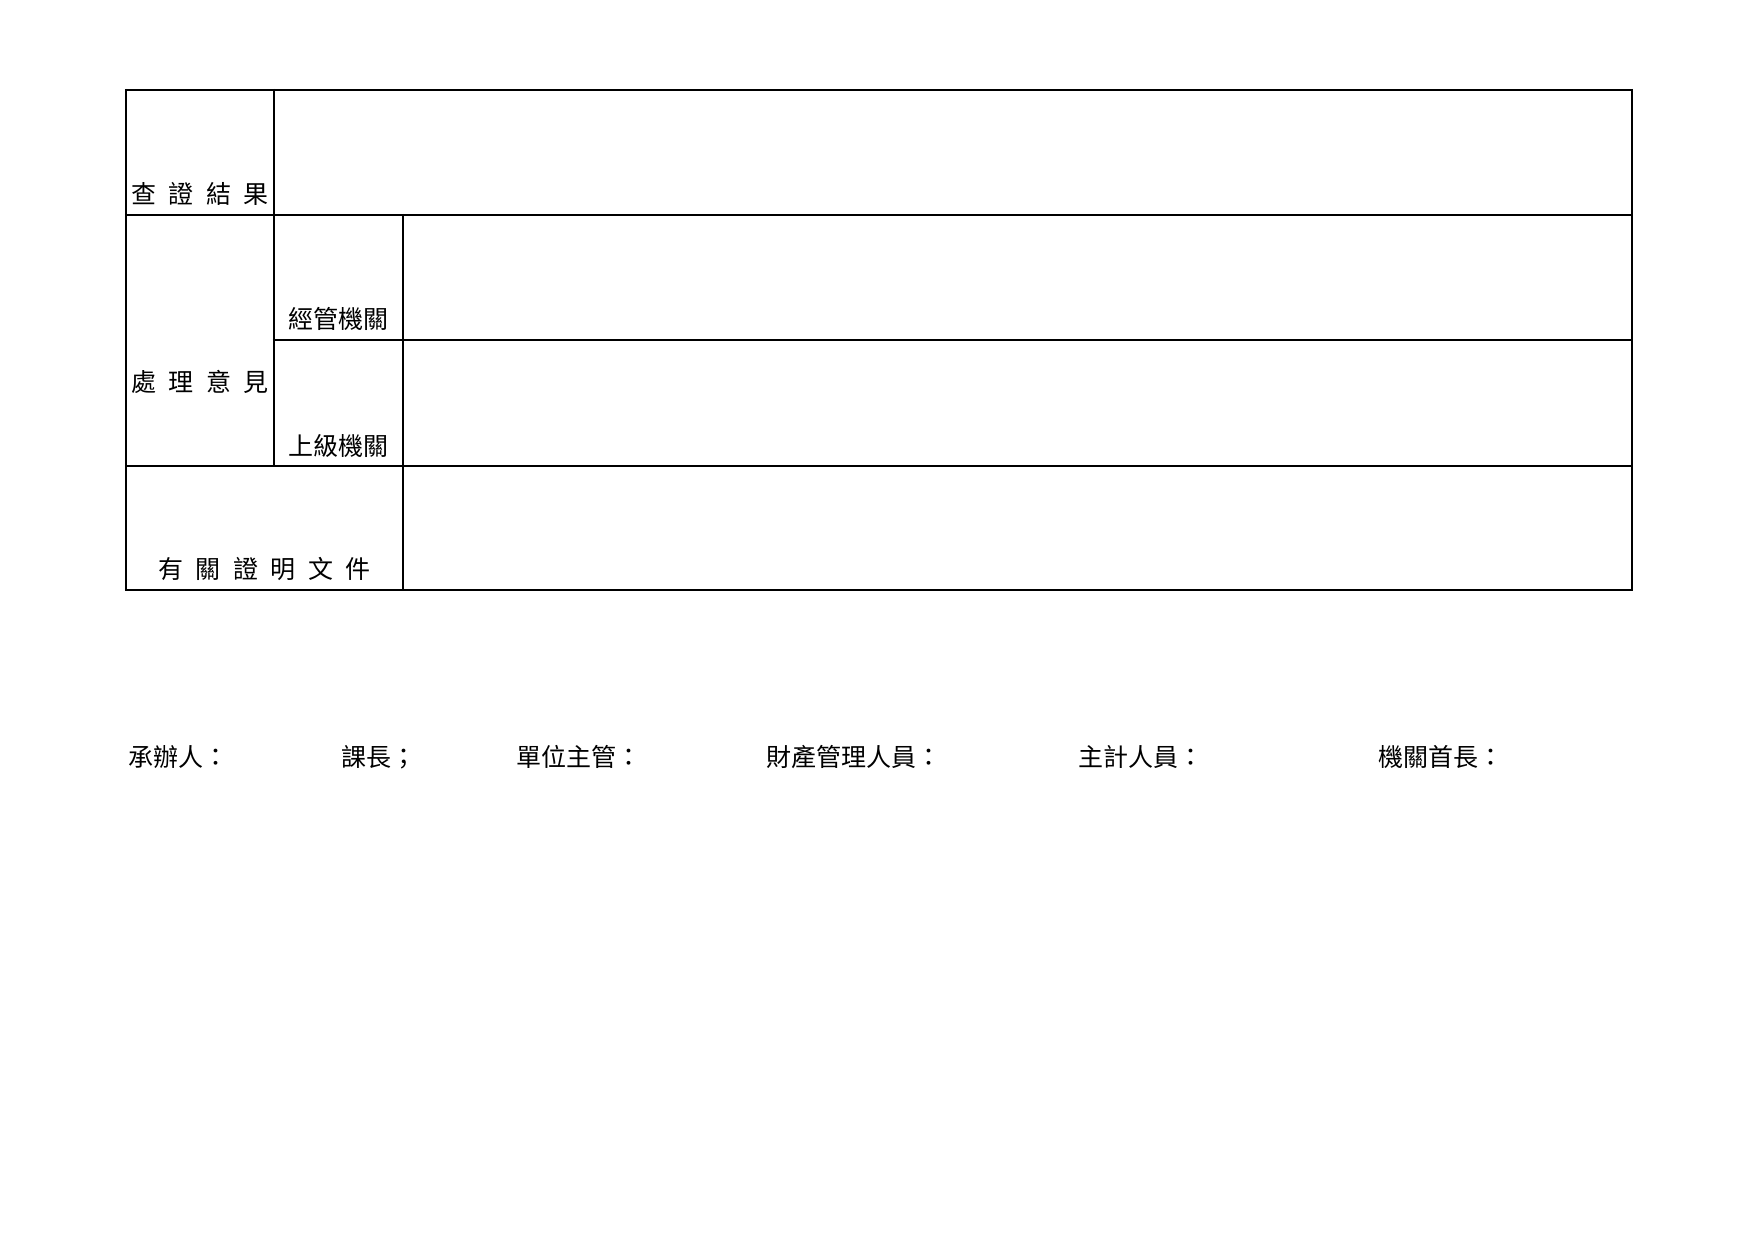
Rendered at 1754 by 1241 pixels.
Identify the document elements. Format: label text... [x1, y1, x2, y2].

table_cell [275, 91, 1631, 214]
table_cell [404, 341, 1631, 465]
table_cell 承辦人： 課長； 單位主管： 財產管理人員： 主計人員： 機關首長： [126, 591, 1632, 776]
table_cell 經管機關 [275, 216, 402, 339]
table_cell 查 證 結 果 [127, 91, 273, 214]
table_cell 有 關 證 明 文 件 [127, 467, 402, 589]
table_cell 處 理 意 見 [127, 216, 273, 465]
table_cell 上級機關 [275, 341, 402, 465]
table_cell [404, 216, 1631, 339]
table_cell [404, 467, 1631, 589]
